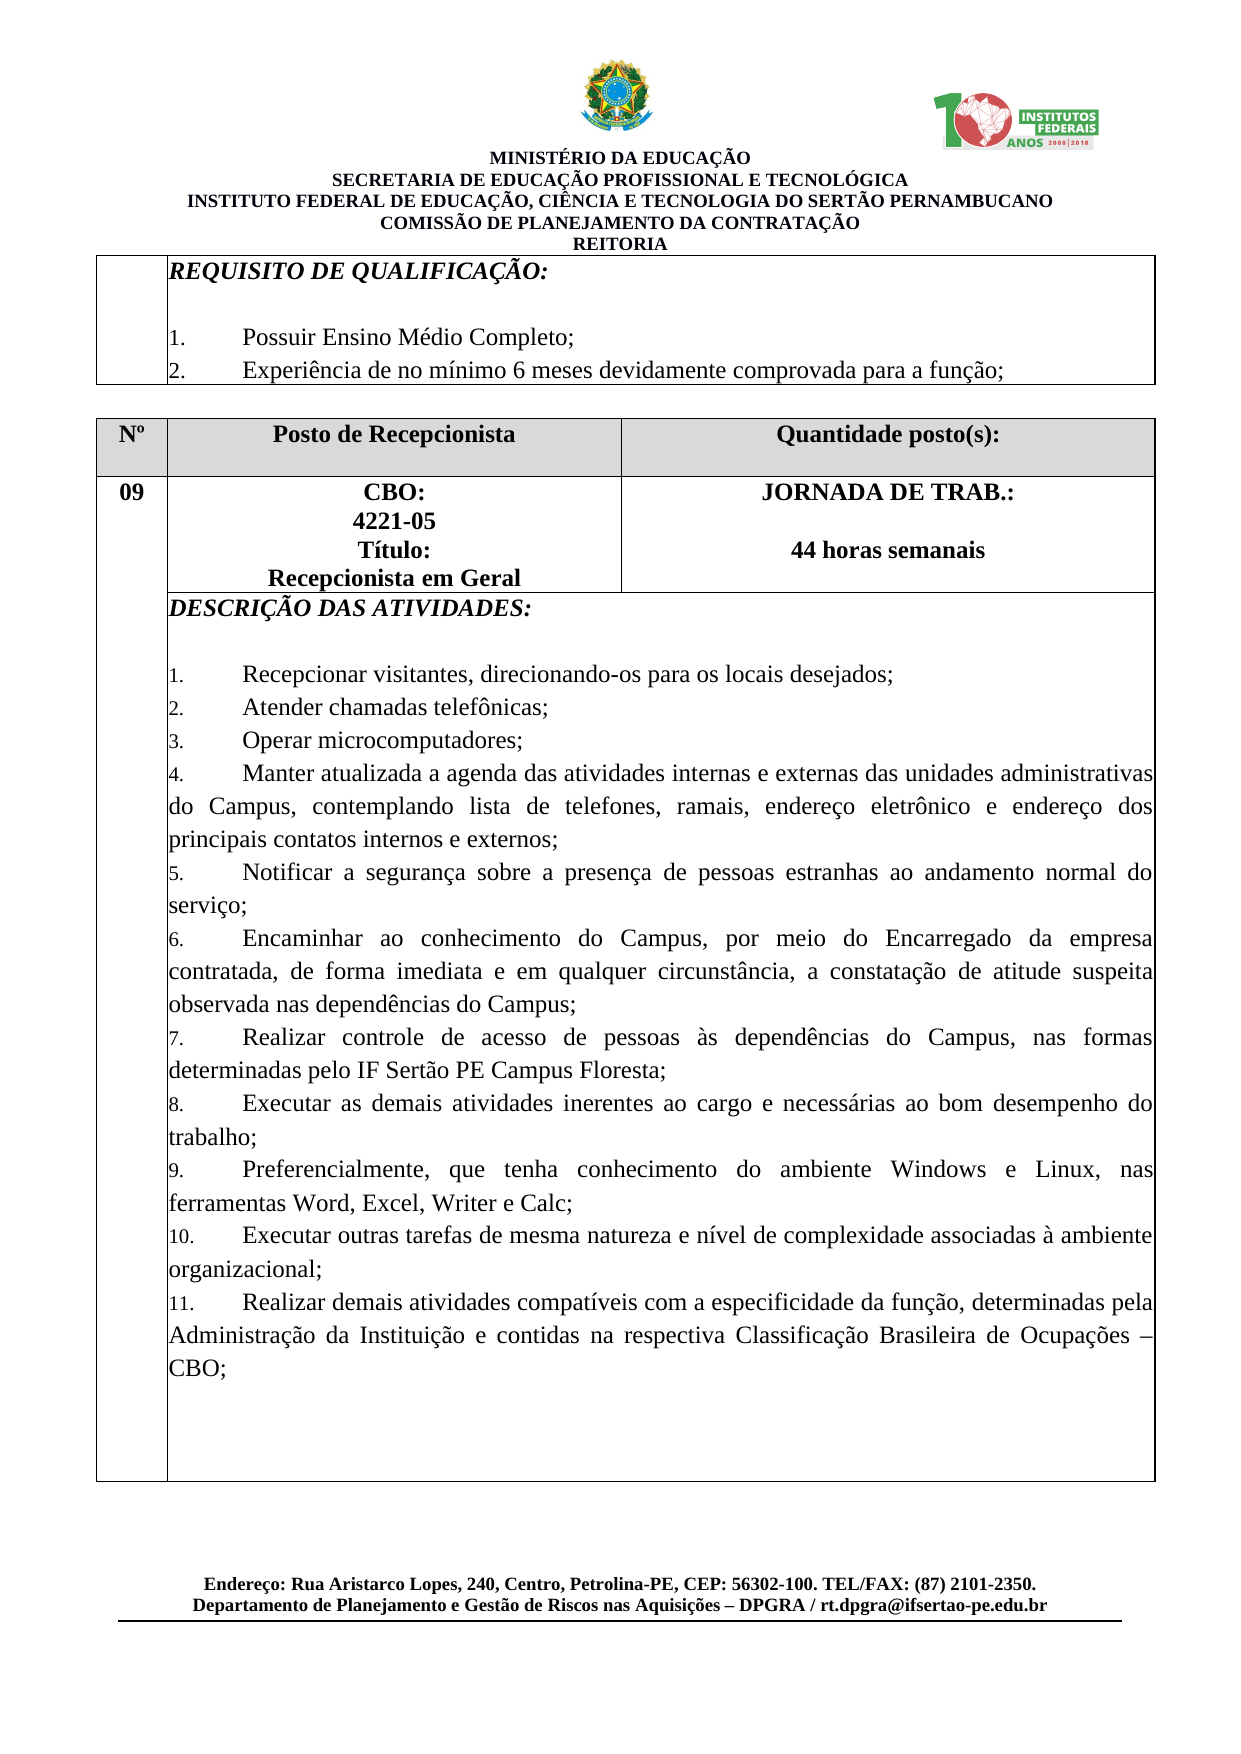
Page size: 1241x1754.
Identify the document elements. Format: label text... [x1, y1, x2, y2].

picture [579, 58, 654, 132]
table_header Posto de Recepcionista [168, 419, 621, 476]
table_cell DESCRIÇÃO DAS ATIVIDADES: Recepcionar visitantes, direcionando-os para os locais desejados; Atender chamadas telefônicas; Operar microcomputadores; Manter atualizada a agenda das atividades internas e externas das unidades administrativas do Campus, contemplando lista de telefones, ramais, endereço eletrônico e endereço dos principais contatos internos e externos; Notificar a segurança sobre a presença de pessoas estranhas ao andamento normal do serviço; Encaminhar ao conhecimento do Campus, por meio do Encarregado da empresa contratada, de forma imediata e em qualquer circunstância, a constatação de atitude suspeita observada nas dependências do Campus; Realizar controle de acesso de pessoas às dependências do Campus, nas formas determinadas pelo IF Sertão PE Campus Floresta; Executar as demais atividades inerentes ao cargo e necessárias ao bom desempenho do trabalho; Preferencialmente, que tenha conhecimento do ambiente Windows e Linux, nas ferramentas Word, Excel, Writer e Calc; Executar outras tarefas de mesma natureza e nível de complexidade associadas à ambiente organizacional; Realizar demais atividades compatíveis com a especificidade da função, determinadas pela Administração da Instituição e contidas na respectiva Classificação Brasileira de Ocupações – CBO; [168, 593, 1154, 1481]
table_cell JORNADA DE TRAB.: 44 horas semanais [622, 477, 1154, 592]
table_cell REQUISITO DE QUALIFICAÇÃO: Possuir Ensino Médio Completo; Experiência de no mínimo 6 meses devidamente comprovada para a função; [168, 256, 1154, 383]
picture [933, 93, 1099, 150]
table_cell CBO: 4221-05 Título: Recepcionista em Geral [168, 477, 621, 592]
table_header Nº [97, 419, 167, 476]
table_cell 09 [97, 477, 167, 1481]
table_header Quantidade posto(s): [622, 419, 1154, 476]
table_cell [97, 256, 167, 383]
